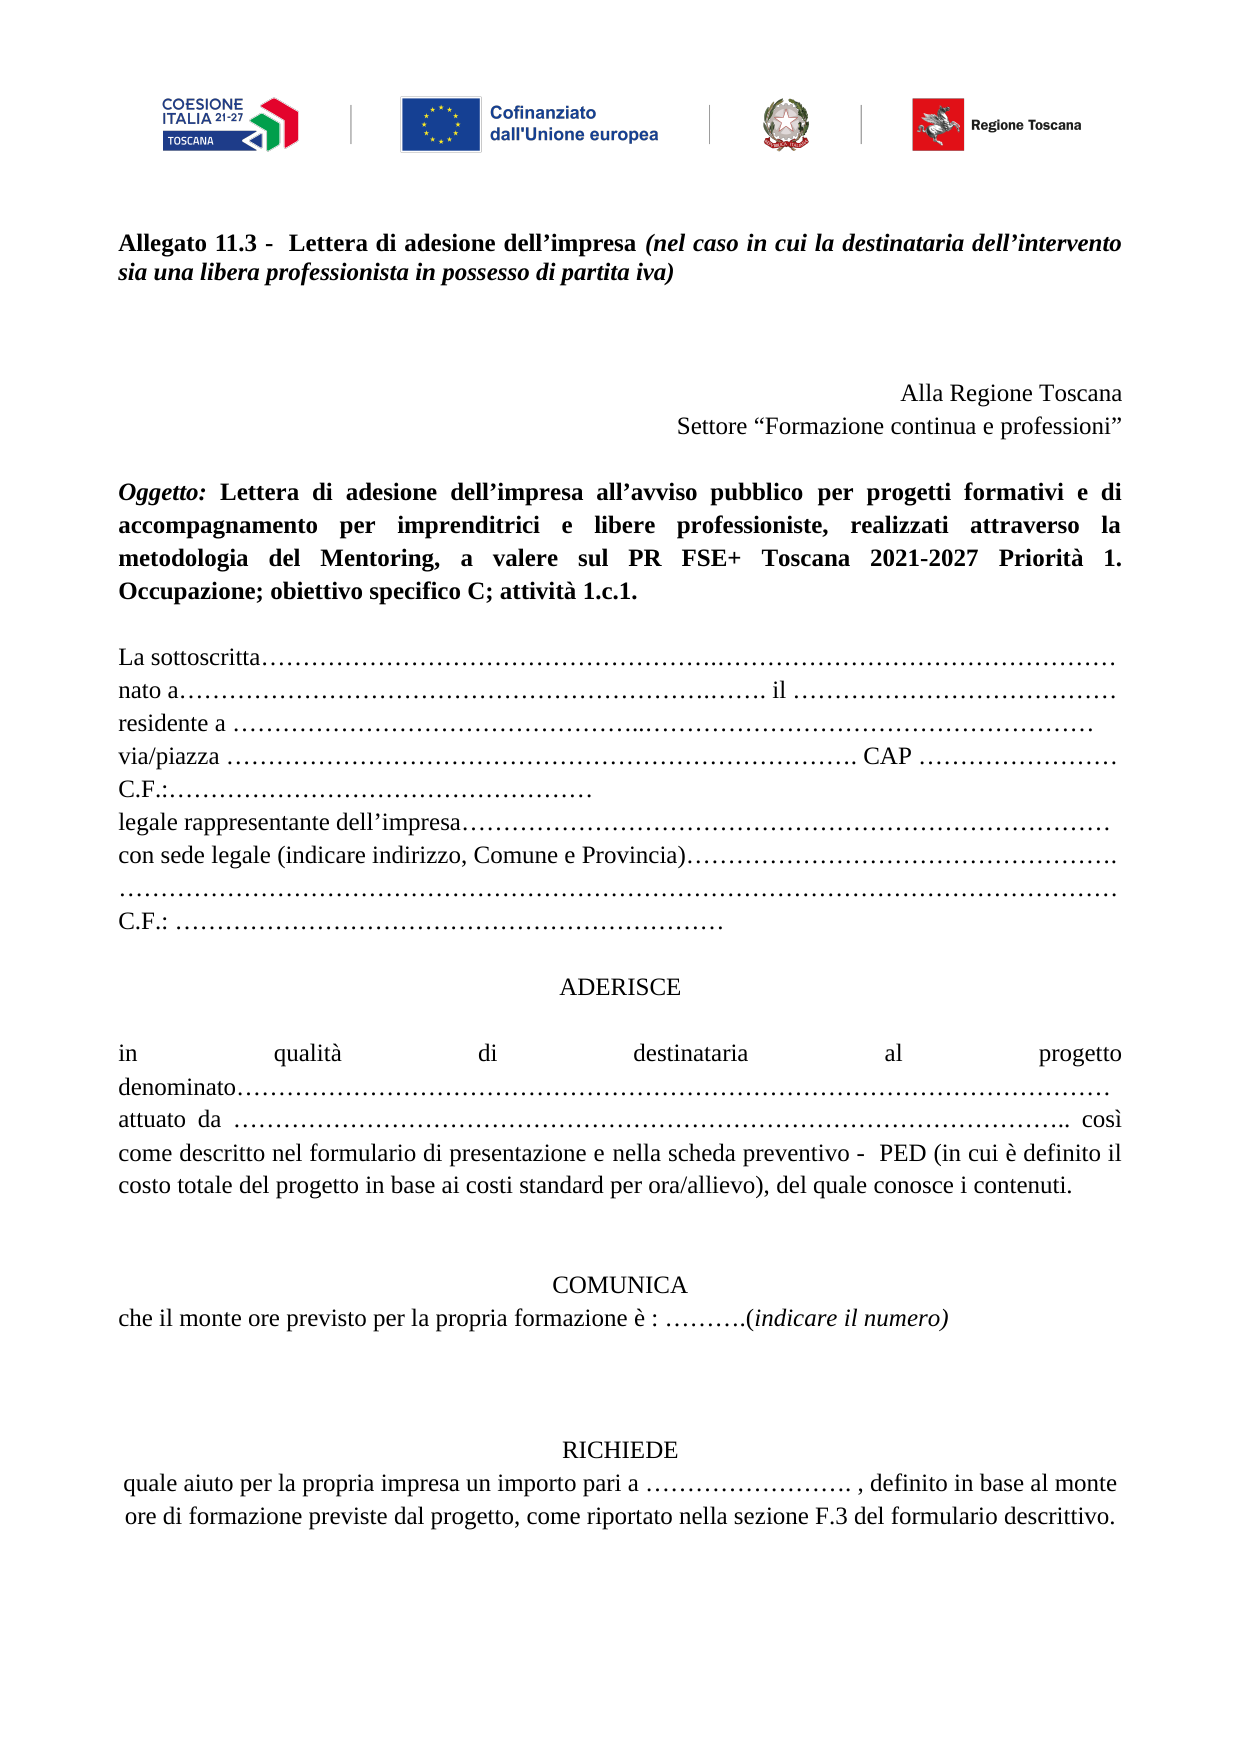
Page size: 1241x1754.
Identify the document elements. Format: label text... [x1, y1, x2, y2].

text COMUNICA [118, 1270, 1122, 1298]
text C.F.:…………………………………………… [118, 774, 1122, 803]
text La sottoscritta……………………………………………….………………………………………… [118, 642, 1122, 671]
text Alla Regione Toscana [118, 378, 1122, 407]
text residente a …………………………………………..……………………………………………… via/piazza …………………………………………………………………. CAP …………………… [118, 708, 1122, 770]
text con sede legale (indicare indirizzo, Comune e Provincia)……………………………………………. [118, 840, 1122, 869]
text legale rappresentante dell’impresa…………………………………………………………………… [118, 807, 1122, 836]
text RICHIEDE [118, 1435, 1122, 1463]
text attuato da ……………………………………………………………………………………….. così come descritto nel formulario di presentazione e nella scheda preventivo - PED (in cui è definito il costo totale del progetto in base ai costi standard per ora/allievo), del quale conosce i contenuti. [118, 1104, 1122, 1199]
text quale aiuto per la propria impresa un importo pari a ……………………. , definito in base al monte ore di formazione previste dal progetto, come riportato nella sezione F.3 del formulario descrittivo. [118, 1468, 1122, 1529]
text ADERISCE [118, 972, 1122, 1001]
subtitle Allegato 11.3 - Lettera di adesione dell’impresa (nel caso in cui la destinataria dell’intervento sia una libera professionista in possesso di partita iva) [118, 228, 1122, 286]
text …………………………………………………………………………………………………………C.F.: ………………………………………………………… [118, 873, 1122, 935]
text che il monte ore previsto per la propria formazione è : ……….(indicare il numero) [118, 1303, 1122, 1331]
text nato a……………………………………………………….……. il ………………………………… [118, 675, 1122, 704]
text Settore “Formazione continua e professioni” [118, 411, 1122, 440]
text Oggetto: Lettera di adesione dell’impresa all’avviso pubblico per progetti formativi e di accompagnamento per imprenditrici e libere professioniste, realizzati attraverso la metodologia del Mentoring, a valere sul PR FSE+ Toscana 2021-2027 Priorità 1. Occupazione; obiettivo specifico C; attività 1.c.1. [118, 477, 1122, 605]
text in qualità di destinataria al progetto denominato…………………………………………………………………………………………… [118, 1038, 1122, 1100]
